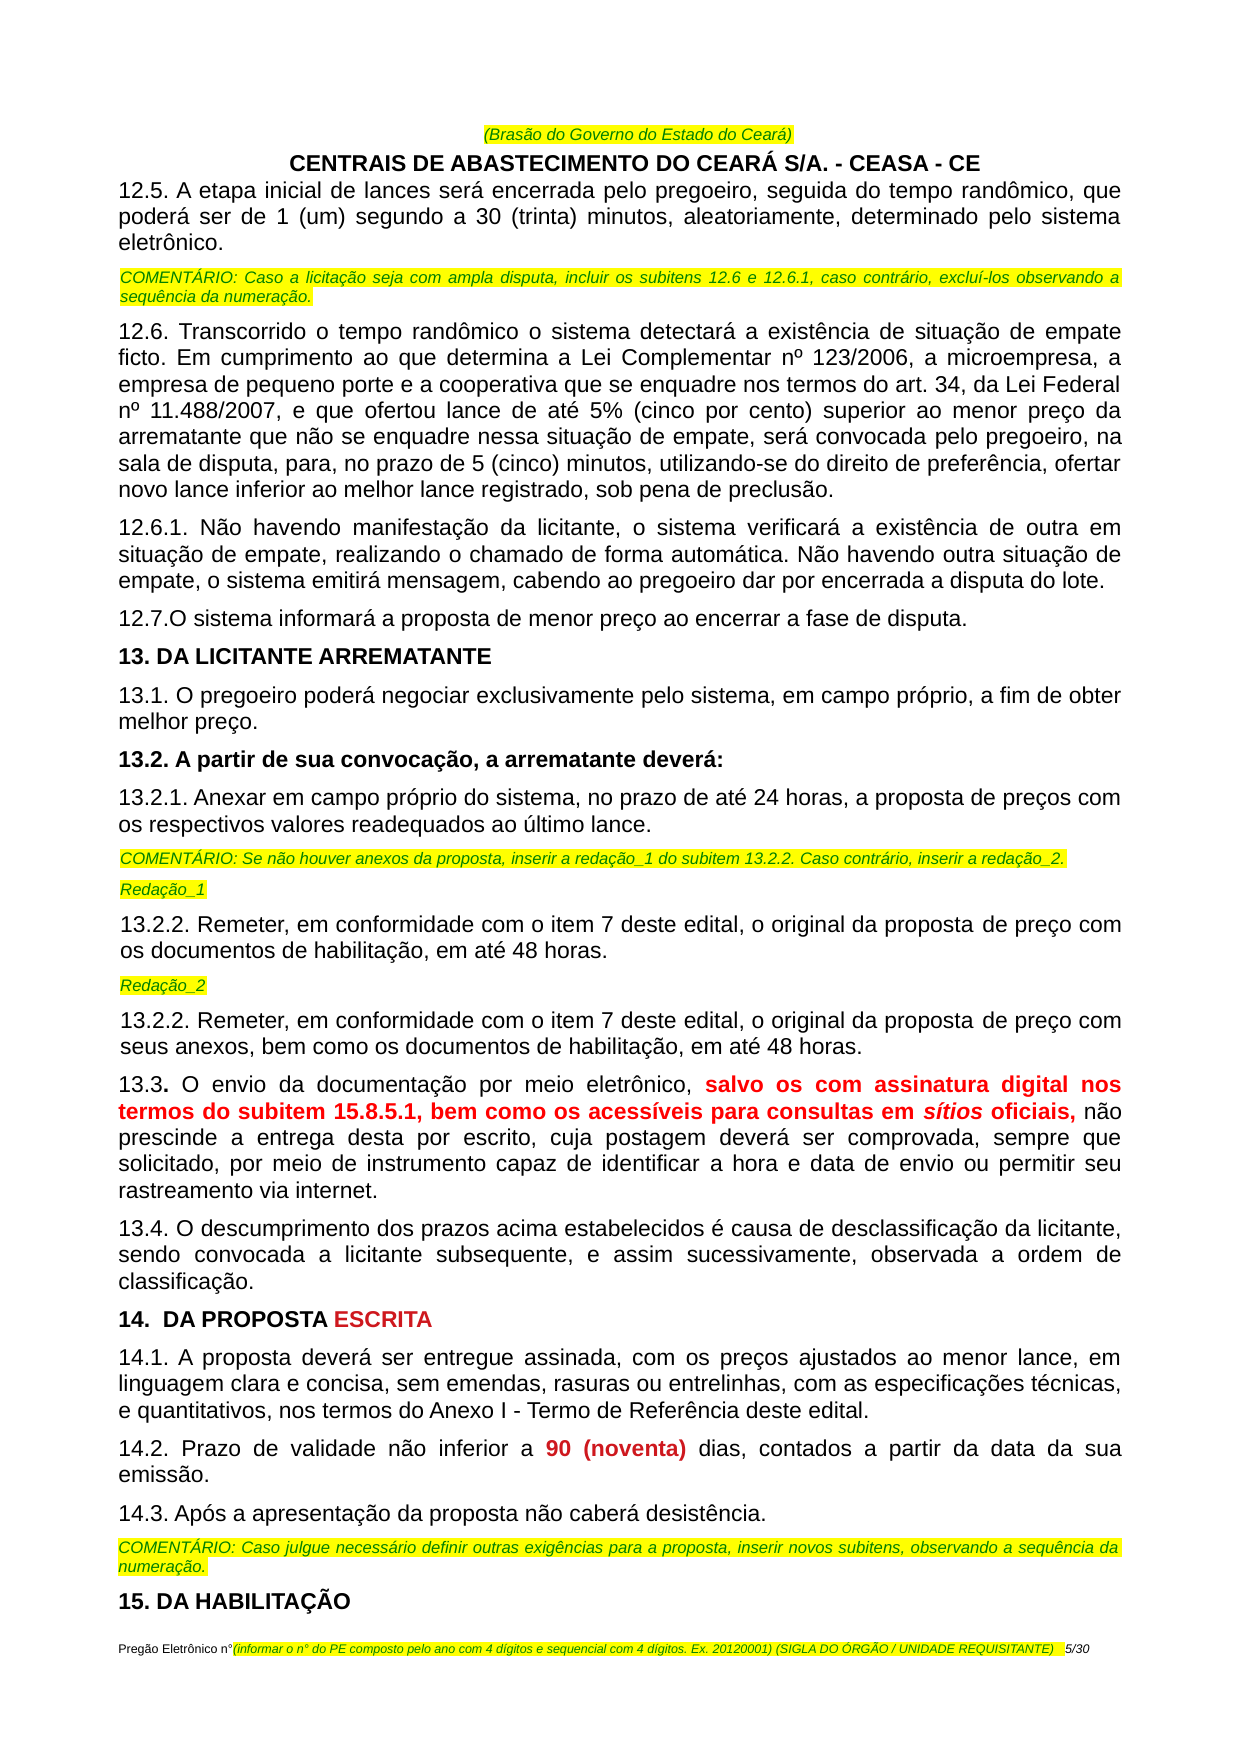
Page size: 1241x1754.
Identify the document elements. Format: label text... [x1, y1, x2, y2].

text 14.3. Após a apresentação da proposta não caberá desistência. [118, 1499, 1122, 1526]
text 12.6. Transcorrido o tempo randômico o sistema detectará a existência de situação de empate ficto. Em cumprimento ao que determina a Lei Complementar nº 123/2006, a microempresa, a empresa de pequeno porte e a cooperativa que se enquadre nos termos do art. 34, da Lei Federal nº 11.488/2007, e que ofertou lance de até 5% (cinco por cento) superior ao menor preço da arrematante que não se enquadre nessa situação de empate, será convocada pelo pregoeiro, na sala de disputa, para, no prazo de 5 (cinco) minutos, utilizando-se do direito de preferência, ofertar novo lance inferior ao melhor lance registrado, sob pena de preclusão. [118, 318, 1122, 502]
text 14.2. Prazo de validade não inferior a 90 (noventa) dias, contados a partir da data da sua emissão. [118, 1435, 1122, 1488]
text 13.3. O envio da documentação por meio eletrônico, salvo os com assinatura digital nos termos do subitem 15.8.5.1, bem como os acessíveis para consultas em sítios oficiais, não prescinde a entrega desta por escrito, cuja postagem deverá ser comprovada, sempre que solicitado, por meio de instrumento capaz de identificar a hora e data de envio ou permitir seu rastreamento via internet. [118, 1071, 1122, 1203]
text COMENTÁRIO: Caso a licitação seja com ampla disputa, incluir os subitens 12.6 e 12.6.1, caso contrário, excluí-los observando a sequência da numeração. [120, 268, 1122, 306]
text Redação_1 [120, 880, 1122, 899]
text 12.6.1. Não havendo manifestação da licitante, o sistema verificará a existência de outra em situação de empate, realizando o chamado de forma automática. Não havendo outra situação de empate, o sistema emitirá mensagem, cabendo ao pregoeiro dar por encerrada a disputa do lote. [118, 514, 1122, 593]
text 13.2.2. Remeter, em conformidade com o item 7 deste edital, o original da proposta de preço com os documentos de habilitação, em até 48 horas. [120, 911, 1122, 964]
text 13.1. O pregoeiro poderá negociar exclusivamente pelo sistema, em campo próprio, a fim de obter melhor preço. [118, 682, 1122, 734]
text 13.2. A partir de sua convocação, a arrematante deverá: [118, 746, 1122, 772]
text 14.1. A proposta deverá ser entregue assinada, com os preços ajustados ao menor lance, em linguagem clara e concisa, sem emendas, rasuras ou entrelinhas, com as especificações técnicas, e quantitativos, nos termos do Anexo I - Termo de Referência deste edital. [118, 1344, 1122, 1423]
text COMENTÁRIO: Caso julgue necessário definir outras exigências para a proposta, inserir novos subitens, observando a sequência da numeração. [118, 1538, 1122, 1576]
text 12.7.O sistema informará a proposta de menor preço ao encerrar a fase de disputa. [118, 605, 1122, 631]
text 13.2.2. Remeter, em conformidade com o item 7 deste edital, o original da proposta de preço com seus anexos, bem como os documentos de habilitação, em até 48 horas. [120, 1007, 1122, 1059]
text 13. DA LICITANTE ARREMATANTE [118, 643, 1122, 670]
text 15. DA HABILITAÇÃO [118, 1588, 1122, 1614]
text 12.5. A etapa inicial de lances será encerrada pelo pregoeiro, seguida do tempo randômico, que poderá ser de 1 (um) segundo a 30 (trinta) minutos, aleatoriamente, determinado pelo sistema eletrônico. [118, 177, 1122, 256]
text COMENTÁRIO: Se não houver anexos da proposta, inserir a redação_1 do subitem 13.2.2. Caso contrário, inserir a redação_2. [120, 849, 1122, 868]
text 13.4. O descumprimento dos prazos acima estabelecidos é causa de desclassificação da licitante, sendo convocada a licitante subsequente, e assim sucessivamente, observada a ordem de classificação. [118, 1215, 1122, 1294]
text 13.2.1. Anexar em campo próprio do sistema, no prazo de até 24 horas, a proposta de preços com os respectivos valores readequados ao último lance. [118, 784, 1122, 837]
text 14. DA PROPOSTA ESCRITA [118, 1306, 1122, 1332]
text Redação_2 [120, 976, 1122, 995]
